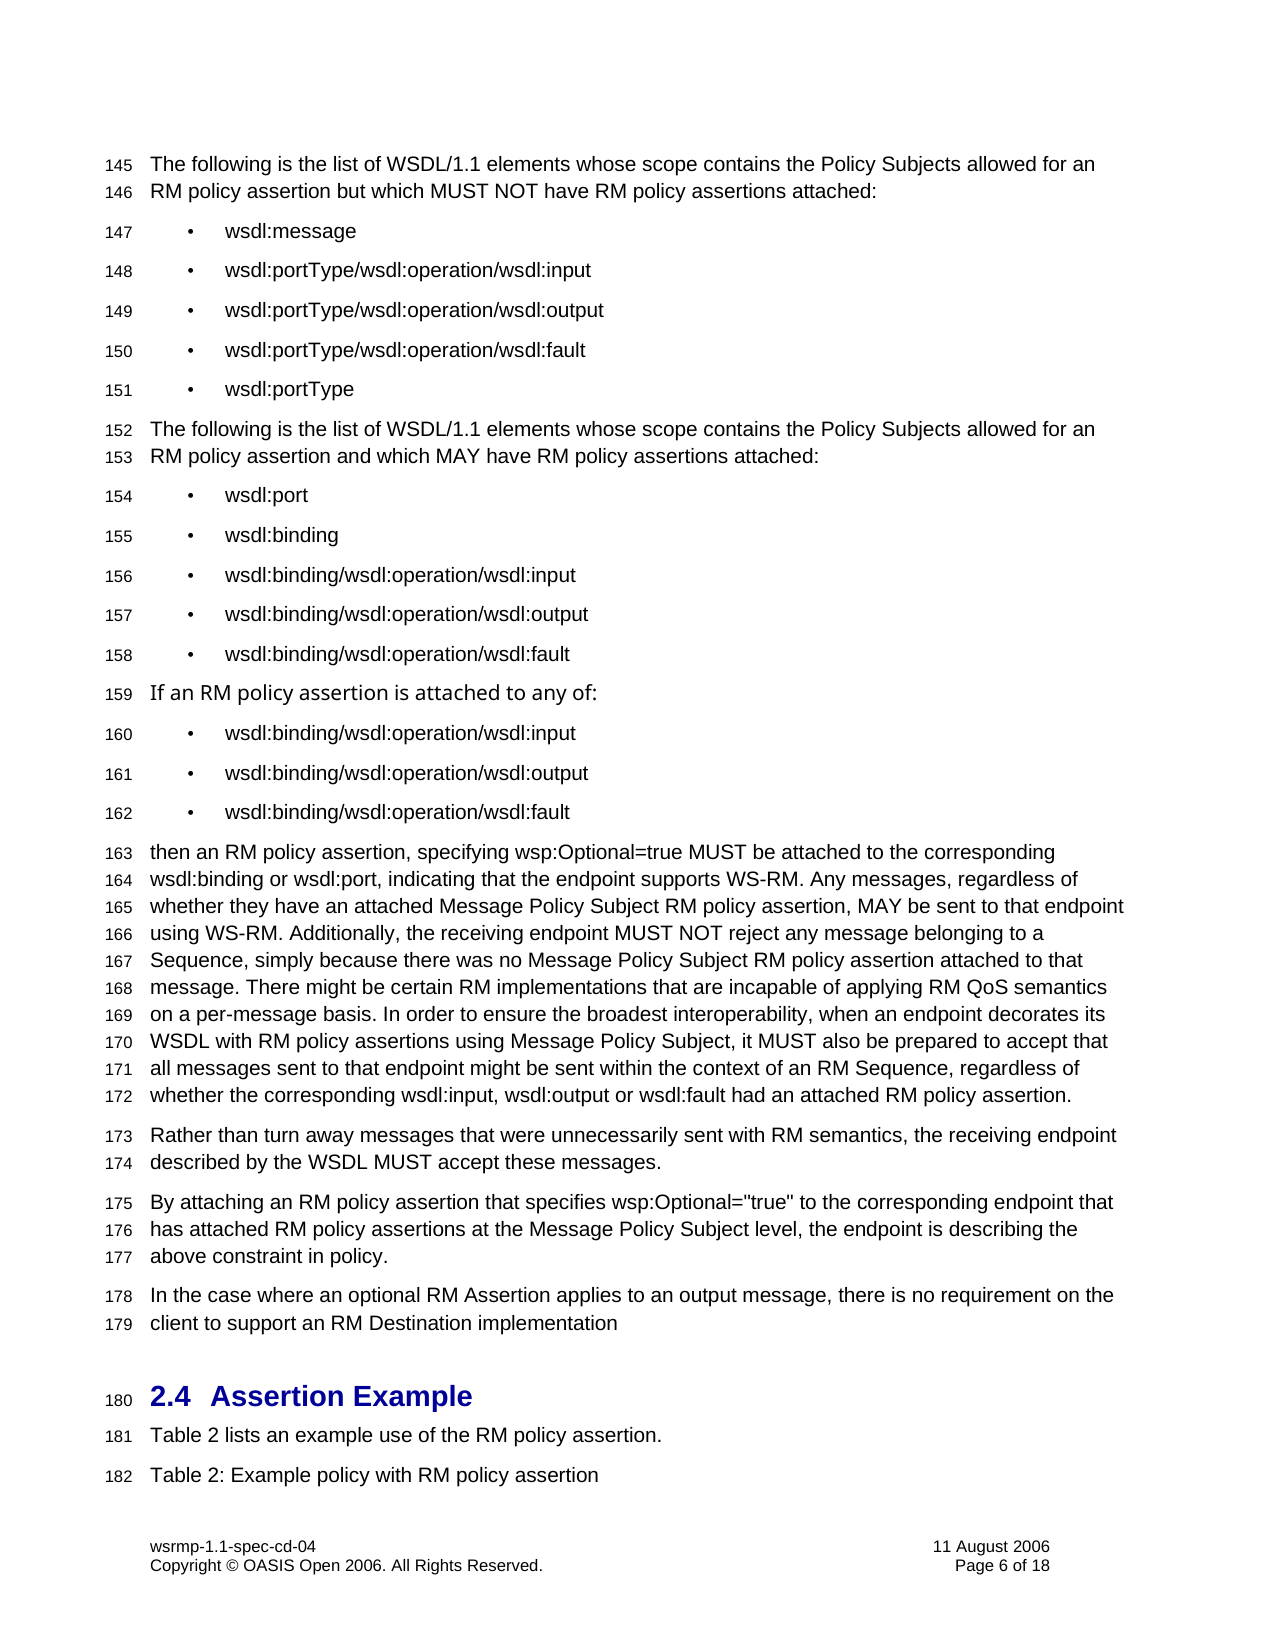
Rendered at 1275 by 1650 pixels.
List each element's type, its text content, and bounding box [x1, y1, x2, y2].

text Table 2 lists an example use of the RM policy assertion. [150, 1421, 1125, 1448]
text The following is the list of WSDL/1.1 elements whose scope contains the Policy Subjects allowed for an RM policy assertion and which MAY have RM policy assertions attached: [150, 414, 1125, 469]
list wsdl:message [187, 217, 1125, 244]
list wsdl:binding/wsdl:operation/wsdl:fault [187, 639, 1125, 667]
list wsdl:portType [187, 375, 1125, 402]
list wsdl:binding [187, 521, 1125, 548]
text The following is the list of WSDL/1.1 elements whose scope contains the Policy Subjects allowed for an RM policy assertion but which MUST NOT have RM policy assertions attached: [150, 150, 1125, 204]
text Rather than turn away messages that were unnecessarily sent with RM semantics, the receiving endpoint described by the WSDL MUST accept these messages. [150, 1121, 1125, 1175]
list wsdl:binding/wsdl:operation/wsdl:input [187, 719, 1125, 746]
list wsdl:binding/wsdl:operation/wsdl:input [187, 560, 1125, 587]
text then an RM policy assertion, specifying wsp:Optional=true MUST be attached to the corresponding wsdl:binding or wsdl:port, indicating that the endpoint supports WS-RM. Any messages, regardless of whether they have an attached Message Policy Subject RM policy assertion, MAY be sent to that endpoint using WS-RM. Additionally, the receiving endpoint MUST NOT reject any message belonging to a Sequence, simply because there was no Message Policy Subject RM policy assertion attached to that message. There might be certain RM implementations that are incapable of applying RM QoS semantics on a per-message basis. In order to ensure the broadest interoperability, when an endpoint decorates its WSDL with RM policy assertions using Message Policy Subject, it MUST also be prepared to accept that all messages sent to that endpoint might be sent within the context of an RM Sequence, regardless of whether the corresponding wsdl:input, wsdl:output or wsdl:fault had an attached RM policy assertion. [150, 837, 1125, 1108]
text Table 2: Example policy with RM policy assertion [150, 1460, 1125, 1487]
list wsdl:binding/wsdl:operation/wsdl:output [187, 758, 1125, 785]
list wsdl:binding/wsdl:operation/wsdl:fault [187, 798, 1125, 825]
text If an RM policy assertion is attached to any of: [150, 679, 1125, 706]
list wsdl:portType/wsdl:operation/wsdl:fault [187, 335, 1125, 362]
text By attaching an RM policy assertion that specifies wsp:Optional="true" to the corresponding endpoint that has attached RM policy assertions at the Message Policy Subject level, the endpoint is describing the above constraint in policy. [150, 1187, 1125, 1269]
list wsdl:port [187, 481, 1125, 508]
list wsdl:binding/wsdl:operation/wsdl:output [187, 600, 1125, 627]
text In the case where an optional RM Assertion applies to an output message, there is no requirement on the client to support an RM Destination implementation [150, 1281, 1125, 1335]
list wsdl:portType/wsdl:operation/wsdl:output [187, 296, 1125, 323]
subtitle Assertion Example [150, 1373, 1125, 1414]
list wsdl:portType/wsdl:operation/wsdl:input [187, 256, 1125, 283]
